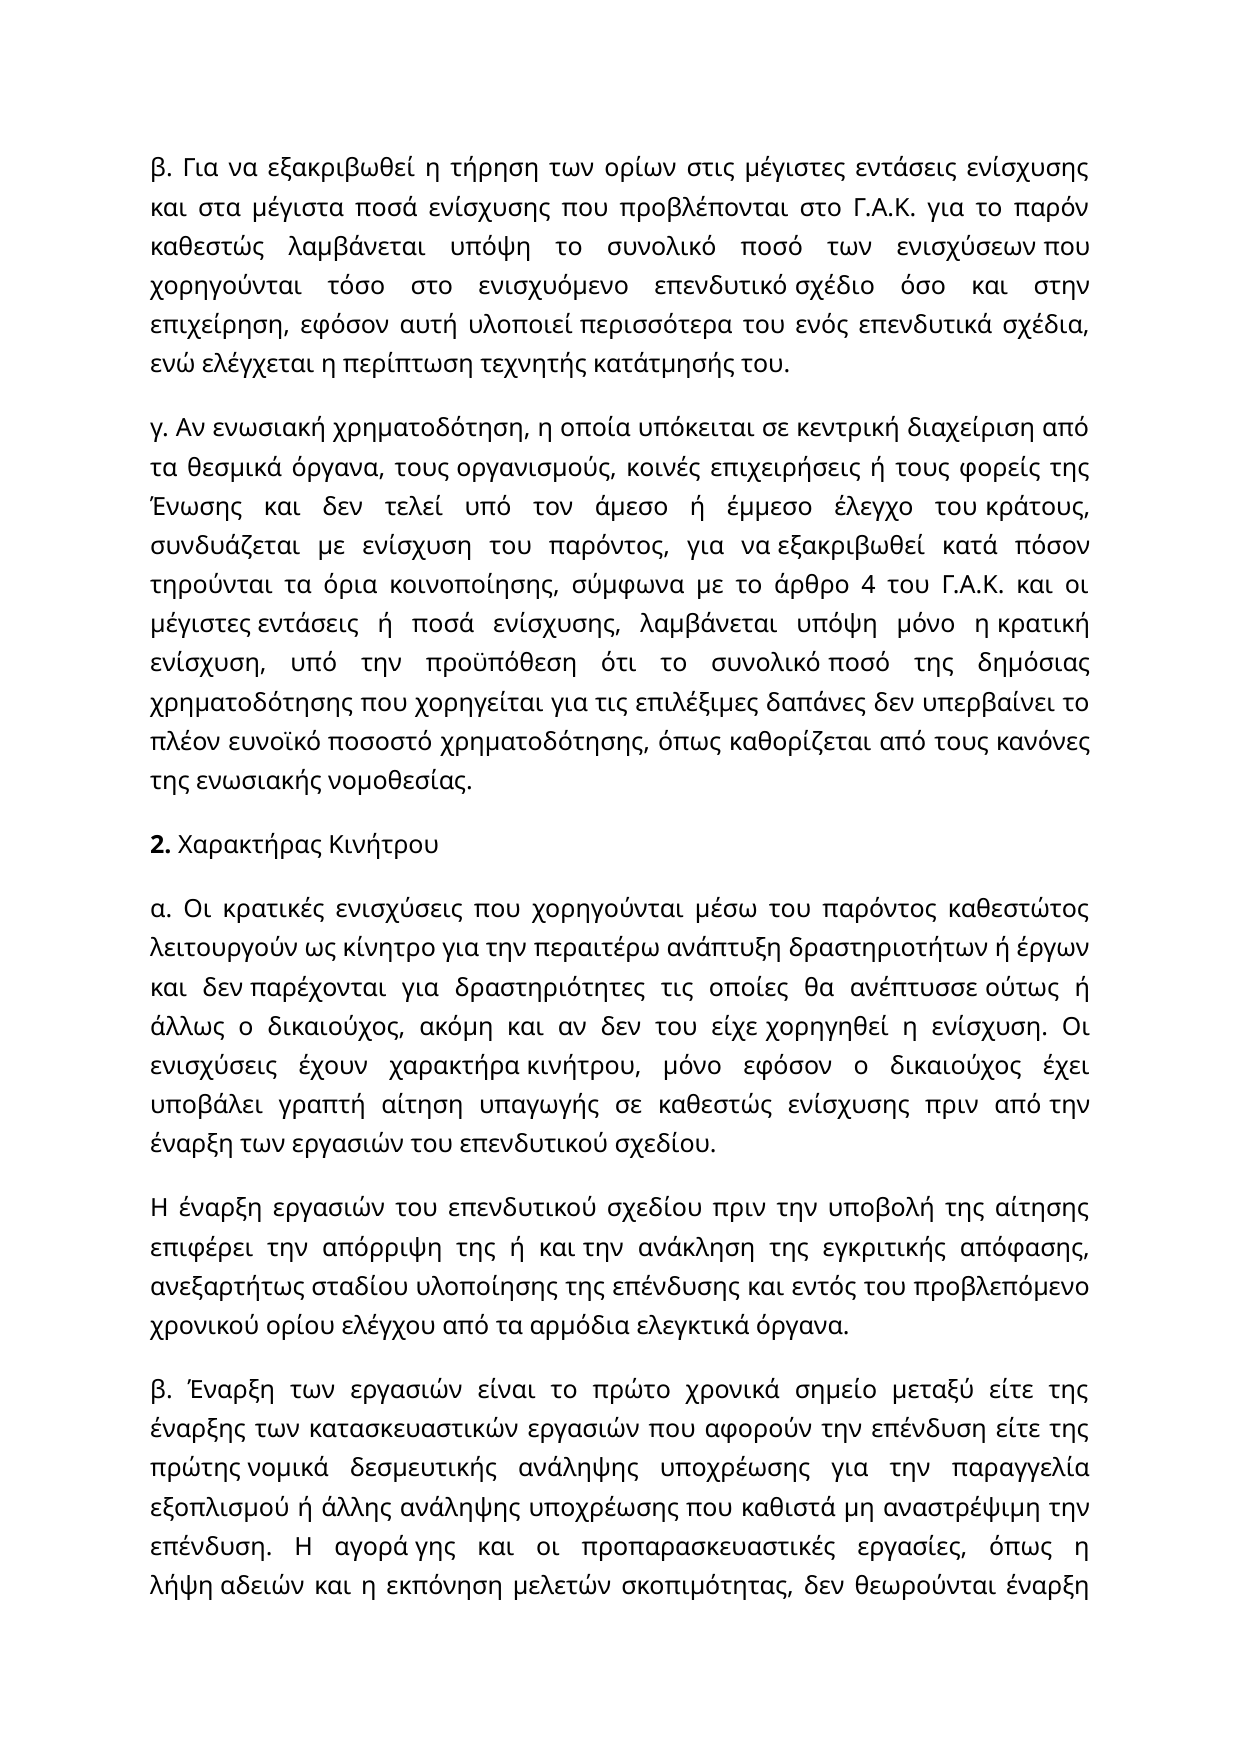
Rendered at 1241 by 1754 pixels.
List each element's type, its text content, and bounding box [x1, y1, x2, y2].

text β. Για να εξακριβωθεί η τήρηση των ορίων στις μέγιστες εντάσεις ενίσχυσης και στα μέγιστα ποσά ενίσχυσης που προβλέπονται στο Γ.Α.Κ. για το παρόν καθεστώς λαμβάνεται υπόψη το συνολικό ποσό των ενισχύσεων που χορηγούνται τόσο στο ενισχυόμενο επενδυτικό σχέδιο όσο και στην επιχείρηση, εφόσον αυτή υλοποιεί περισσότερα του ενός επενδυτικά σχέδια, ενώ ελέγχεται η περίπτωση τεχνητής κατάτμησής του. [150, 150, 1090, 380]
text Η έναρξη εργασιών του επενδυτικού σχεδίου πριν την υποβολή της αίτησης επιφέρει την απόρριψη της ή και την ανάκληση της εγκριτικής απόφασης, ανεξαρτήτως σταδίου υλοποίησης της επένδυσης και εντός του προβλεπόμενο χρονικού ορίου ελέγχου από τα αρμόδια ελεγκτικά όργανα. [150, 1190, 1090, 1342]
text 2. Χαρακτήρας Κινήτρου [150, 827, 1090, 861]
text β. Έναρξη των εργασιών είναι το πρώτο χρονικά σημείο μεταξύ είτε της έναρξης των κατασκευαστικών εργασιών που αφορούν την επένδυση είτε της πρώτης νομικά δεσμευτικής ανάληψης υποχρέωσης για την παραγγελία εξοπλισμού ή άλλης ανάληψης υποχρέωσης που καθιστά μη αναστρέψιμη την επένδυση. Η αγορά γης και οι προπαρασκευαστικές εργασίες, όπως η λήψη αδειών και η εκπόνηση μελετών σκοπιμότητας, δεν θεωρούνται έναρξη [150, 1372, 1090, 1602]
text α. Οι κρατικές ενισχύσεις που χορηγούνται μέσω του παρόντος καθεστώτος λειτουργούν ως κίνητρο για την περαιτέρω ανάπτυξη δραστηριοτήτων ή έργων και δεν παρέχονται για δραστηριότητες τις οποίες θα ανέπτυσσε ούτως ή άλλως ο δικαιούχος, ακόμη και αν δεν του είχε χορηγηθεί η ενίσχυση. Οι ενισχύσεις έχουν χαρακτήρα κινήτρου, μόνο εφόσον ο δικαιούχος έχει υποβάλει γραπτή αίτηση υπαγωγής σε καθεστώς ενίσχυσης πριν από την έναρξη των εργασιών του επενδυτικού σχεδίου. [150, 891, 1090, 1160]
text γ. Αν ενωσιακή χρηματοδότηση, η οποία υπόκειται σε κεντρική διαχείριση από τα θεσμικά όργανα, τους οργανισμούς, κοινές επιχειρήσεις ή τους φορείς της Ένωσης και δεν τελεί υπό τον άμεσο ή έμμεσο έλεγχο του κράτους, συνδυάζεται με ενίσχυση του παρόντος, για να εξακριβωθεί κατά πόσον τηρούνται τα όρια κοινοποίησης, σύμφωνα με το άρθρο 4 του Γ.Α.Κ. και οι μέγιστες εντάσεις ή ποσά ενίσχυσης, λαμβάνεται υπόψη μόνο η κρατική ενίσχυση, υπό την προϋπόθεση ότι το συνολικό ποσό της δημόσιας χρηματοδότησης που χορηγείται για τις επιλέξιμες δαπάνες δεν υπερβαίνει το πλέον ευνοϊκό ποσοστό χρηματοδότησης, όπως καθορίζεται από τους κανόνες της ενωσιακής νομοθεσίας. [150, 410, 1090, 797]
